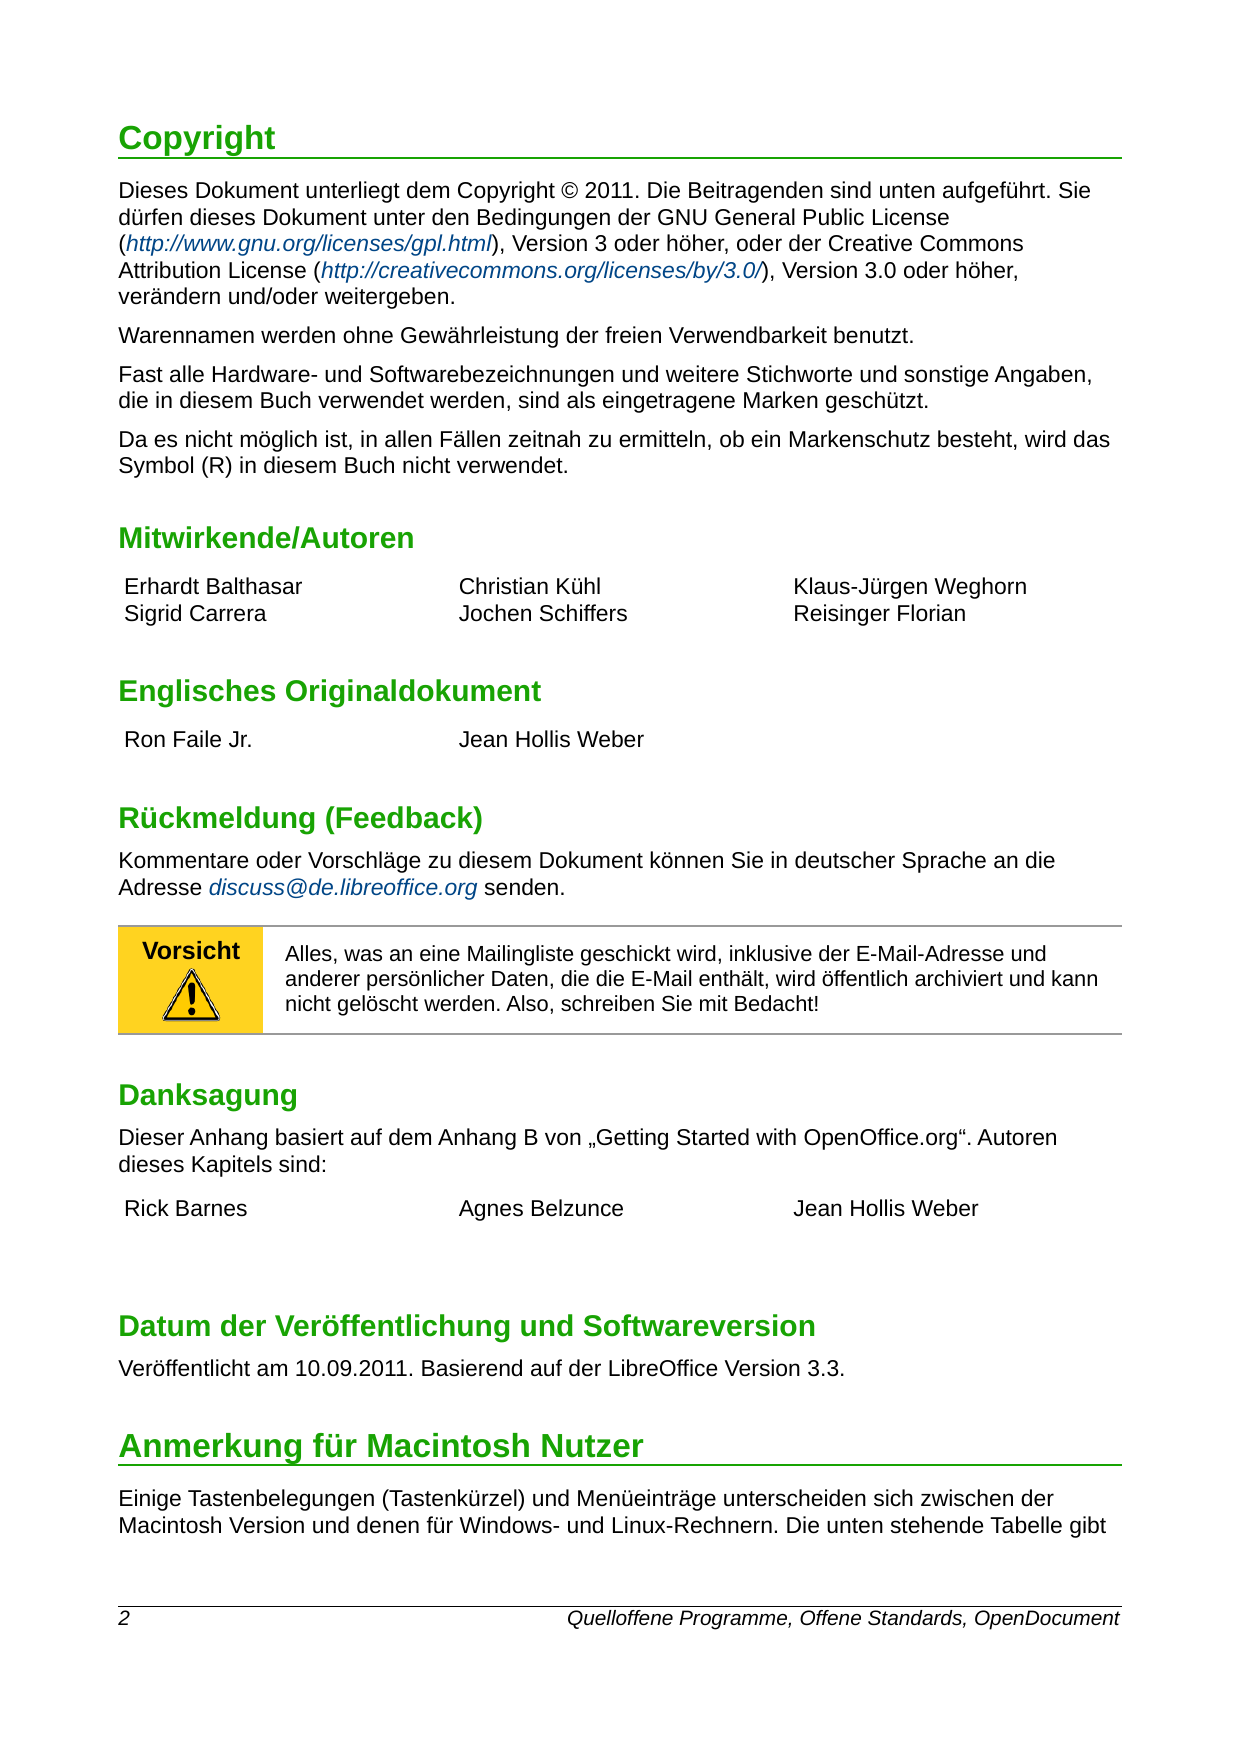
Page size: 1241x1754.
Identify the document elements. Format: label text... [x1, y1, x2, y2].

text Rückmeldung (Feedback) [118, 800, 1122, 835]
table_header Erhardt Balthasar Sigrid Carrera [118, 568, 453, 644]
subtitle Anmerkung für Macintosh Nutzer [118, 1426, 1122, 1464]
table_header Alles, was an eine Mailingliste geschickt wird, inklusive der E-Mail-Adresse und anderer persönlicher Daten, die die E-Mail enthält, wird öffentlich archiviert und kann nicht gelöscht werden. Also, schreiben Sie mit Bedacht! [264, 927, 1122, 1033]
text Da es nicht möglich ist, in allen Fällen zeitnah zu ermitteln, ob ein Markenschutz besteht, wird das Symbol (R) in diesem Buch nicht verwendet. [118, 426, 1122, 478]
text Danksagung [118, 1077, 1122, 1112]
text Copyright [118, 118, 1122, 157]
table_header Agnes Belzunce [453, 1190, 787, 1240]
table_header Ron Faile Jr. [118, 721, 453, 771]
table_header Jean Hollis Weber [453, 721, 787, 771]
text Englisches Originaldokument [118, 674, 1122, 708]
text Dieses Dokument unterliegt dem Copyright © 2011. Die Beitragenden sind unten aufgeführt. Sie dürfen dieses Dokument unter den Bedingungen der GNU General Public License (http://www.gnu.org/licenses/gpl.html), Version 3 oder höher, oder der Creative Commons Attribution License (http://creativecommons.org/licenses/by/3.0/), Version 3.0 oder höher, verändern und/oder weitergeben. [118, 177, 1122, 309]
table_header [788, 721, 1122, 771]
text Warennamen werden ohne Gewährleistung der freien Verwendbarkeit benutzt. [118, 322, 1122, 348]
text Datum der Veröffentlichung und Softwareversion [118, 1308, 1122, 1343]
table_header Klaus-Jürgen Weghorn Reisinger Florian [788, 568, 1122, 644]
table_header Jean Hollis Weber [788, 1190, 1122, 1240]
text Veröffentlicht am 10.09.2011. Basierend auf der LibreOffice Version 3.3. [118, 1355, 1122, 1382]
table_header Christian Kühl Jochen Schiffers [453, 568, 787, 644]
text Kommentare oder Vorschläge zu diesem Dokument können Sie in deutscher Sprache an die Adresse discuss@de.libreoffice.org senden. [118, 847, 1122, 900]
table_header Rick Barnes [118, 1190, 453, 1240]
text Einige Tastenbelegungen (Tastenkürzel) und Menüeinträge unterscheiden sich zwischen der Macintosh Version und denen für Windows- und Linux-Rechnern. Die unten stehende Tabelle gibt [118, 1485, 1122, 1538]
picture [158, 964, 224, 1025]
text Mitwirkende/Autoren [118, 521, 1122, 555]
text Dieser Anhang basiert auf dem Anhang B von „Getting Started with OpenOffice.org“. Autoren dieses Kapitels sind: [118, 1124, 1122, 1177]
table_header Vorsicht [118, 927, 263, 1033]
text Fast alle Hardware- und Softwarebezeichnungen und weitere Stichworte und sonstige Angaben, die in diesem Buch verwendet werden, sind als eingetragene Marken geschützt. [118, 361, 1122, 413]
